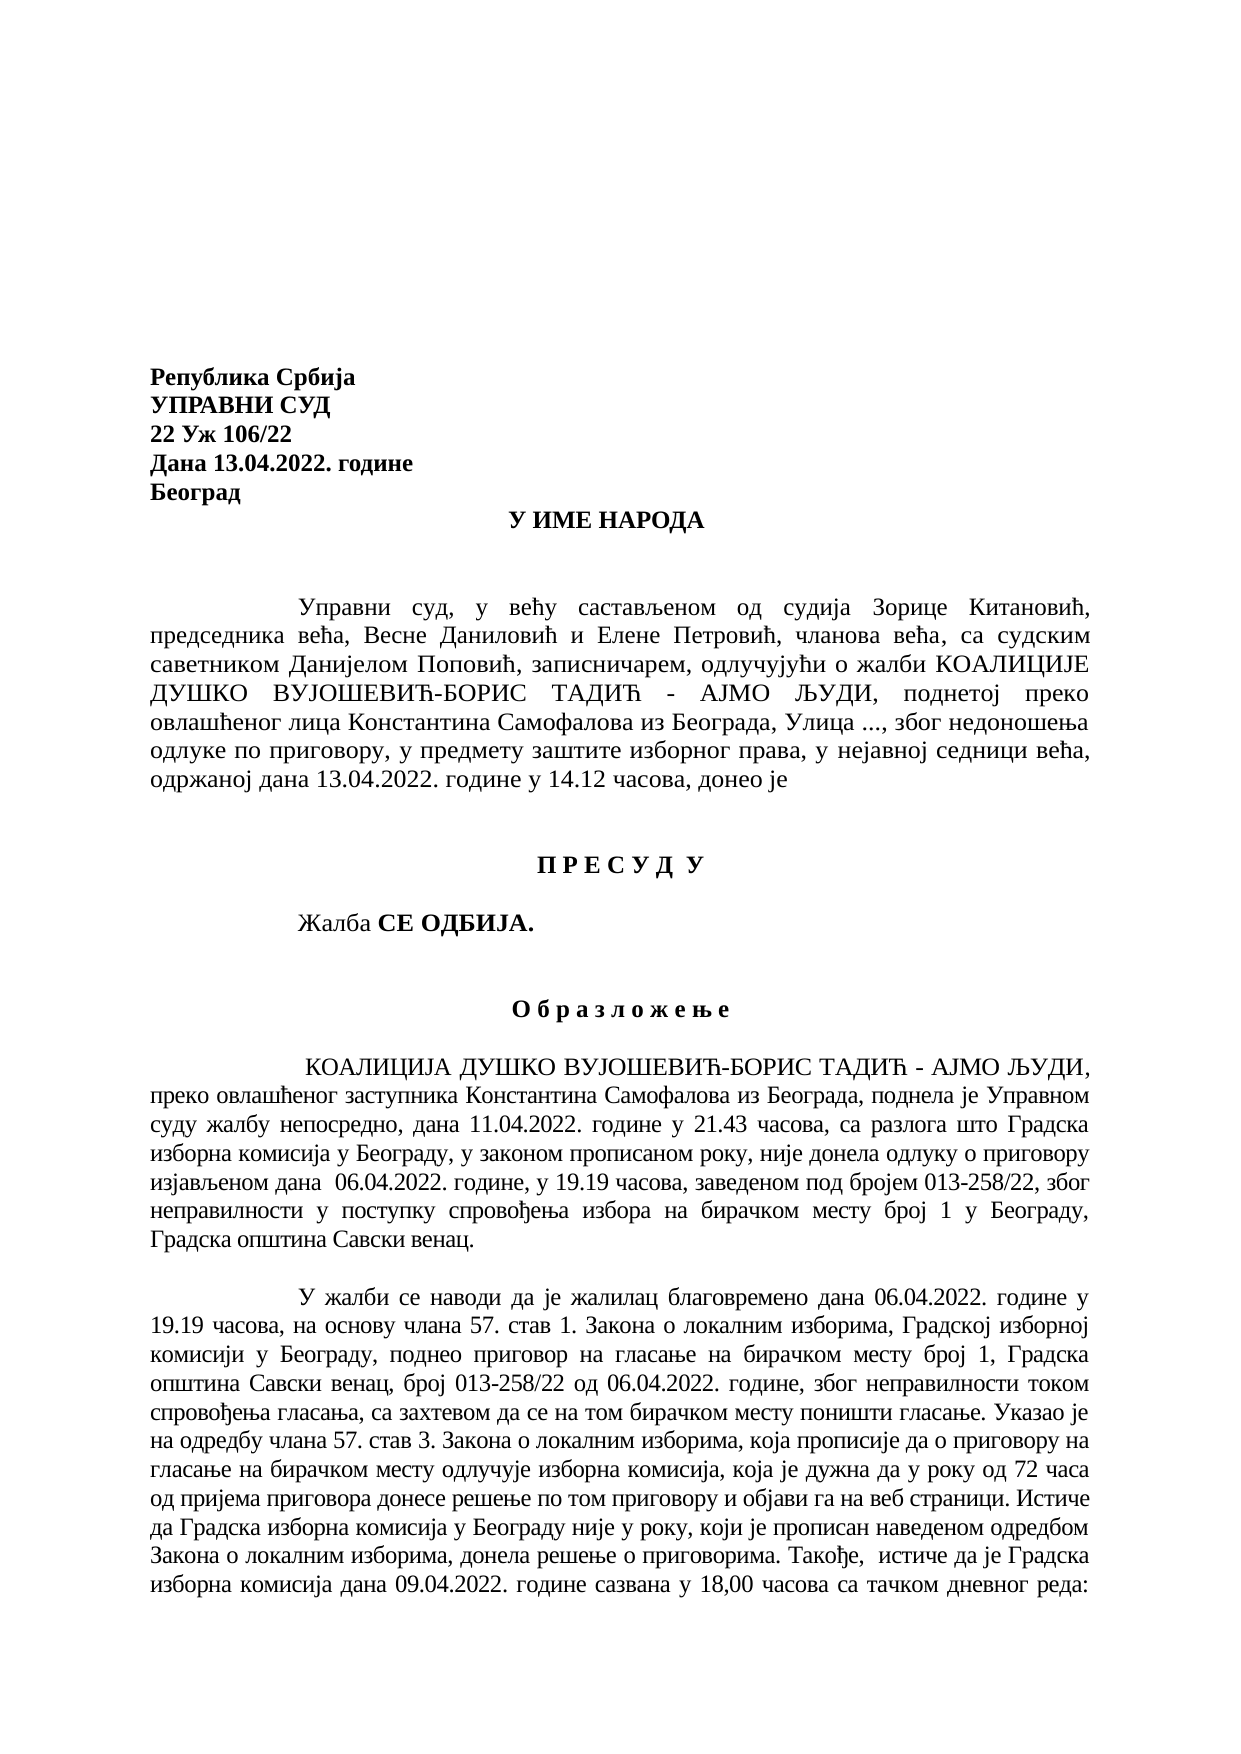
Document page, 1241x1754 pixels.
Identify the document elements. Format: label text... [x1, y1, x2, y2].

text КОАЛИЦИЈА ДУШКО ВУЈОШЕВИЋ-БОРИС ТАДИЋ - АЈМО ЉУДИ, преко овлашћеног заступника Константина Самофалова из Београда, поднела је Управном суду жалбу непосредно, дана 11.04.2022. године у 21.43 часова, са разлога што Градска изборна комисија у Београду, у законом прописаном року, није донела одлуку о приговору изјављеном дана 06.04.2022. године, у 19.19 часова, заведеном под бројем 013-258/22, због неправилности у поступку спровођења избора на бирачком месту број 1 у Београду, Градска општина Савски венац. [150, 1052, 1091, 1253]
text Република Србија [150, 148, 1091, 391]
text Дана 13.04.2022. године [150, 448, 1091, 477]
text Управни суд, у већу састављеном од судија Зорице Китановић, председника већа, Весне Даниловић и Елене Петровић, чланова већа, са судским саветником Данијелом Поповић, записничарем, одлучујући о жалби КОАЛИЦИЈЕ ДУШКО ВУЈОШЕВИЋ-БОРИС ТАДИЋ - АЈМО ЉУДИ, поднетој преко овлашћеног лица Константина Самофалова из Београда, Улица ..., због недоношења одлуке по приговору, у предмету заштите изборног права, у нејавној седници већа, одржаној дана 13.04.2022. године у 14.12 часова, донео је [150, 592, 1091, 793]
text Београд [150, 477, 1091, 506]
text У жалби се наводи да је жалилац благовремено дана 06.04.2022. године у 19.19 часова, на основу члана 57. став 1. Закона о локалним изборима, Градској изборној комисији у Београду, поднео приговор на гласање на бирачком месту број 1, Градска општина Савски венац, број 013-258/22 од 06.04.2022. године, због неправилности током спровођења гласања, са захтевом да се на том бирачком месту поништи гласање. Указао је на одредбу члана 57. став 3. Закона о локалним изборима, која прописије да о приговору на гласање на бирачком месту одлучује изборна комисија, која је дужна да у року од 72 часа од пријема приговора донесе решење по том приговору и објави га на веб страници. Истиче да Градска изборна комисија у Београду није у року, који је прописан наведеном одредбом Закона о локалним изборима, донела решење о приговорима. Такође, истиче да је Градска изборна комисија дана 09.04.2022. године сазвана у 18,00 часова са тачком дневног реда: [150, 1282, 1091, 1598]
text П Р Е С У Д У [150, 851, 1091, 879]
text 22 Уж 106/22 [150, 419, 1091, 448]
text Жалба СЕ ОДБИЈА. [150, 908, 1091, 937]
text УПРАВНИ СУД [150, 391, 1091, 419]
text О б р а з л о ж е њ е [150, 994, 1091, 1023]
text У ИМЕ НАРОДА [150, 506, 1091, 563]
